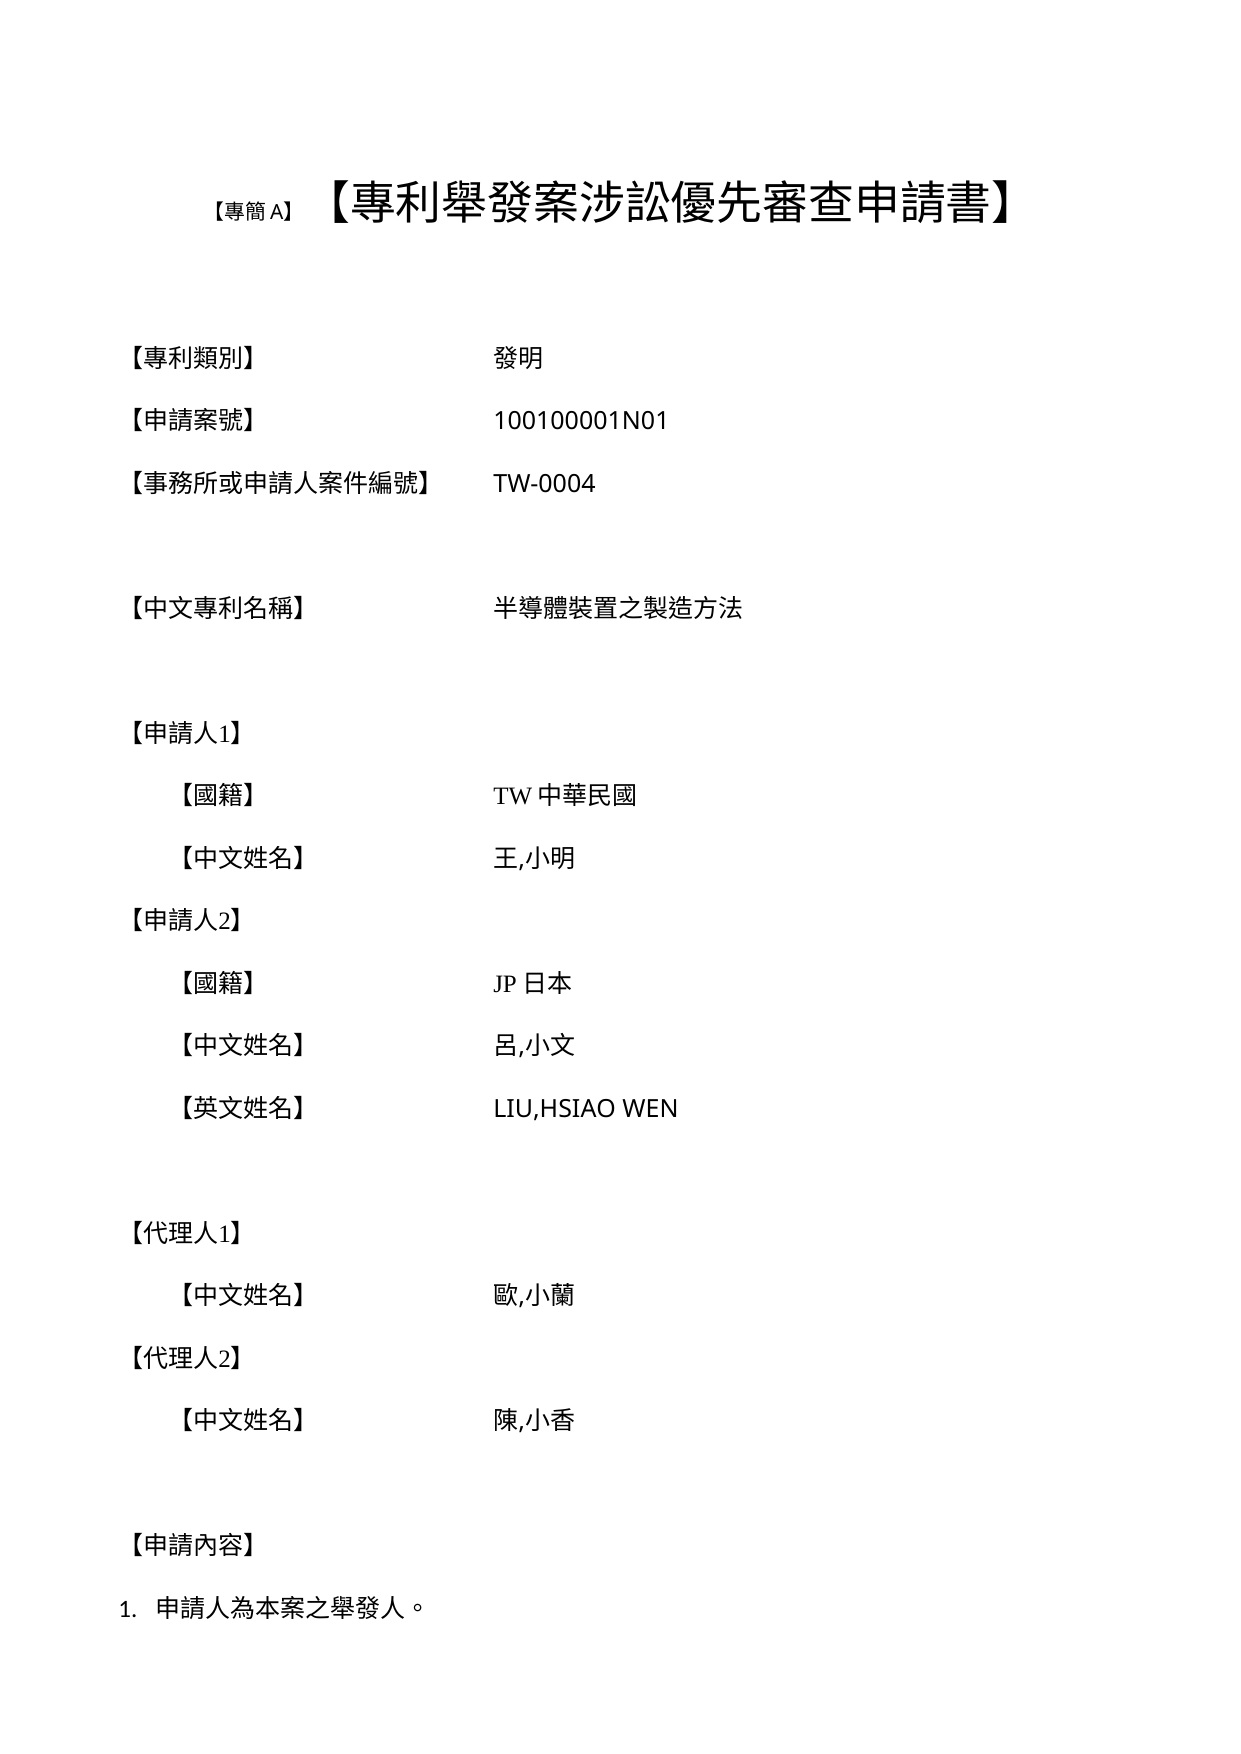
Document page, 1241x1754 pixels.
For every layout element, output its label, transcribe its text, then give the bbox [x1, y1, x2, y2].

text 【申請內容】 [118, 1502, 1122, 1564]
list 申請人為本案之舉發人。 [118, 1564, 1122, 1627]
text 【中文姓名】 歐,小蘭 [118, 1252, 1122, 1314]
text 【專簡A】【專利舉發案涉訟優先審查申請書】 [118, 127, 1122, 252]
text 【中文姓名】 陳,小香 [118, 1377, 1122, 1439]
text 【國籍】 TW中華民國 [118, 752, 1122, 814]
text 【申請案號】 100100001N01 [118, 377, 1122, 439]
text 【英文姓名】 LIU,HSIAO WEN [118, 1064, 1122, 1127]
text 【中文專利名稱】 半導體裝置之製造方法 [118, 564, 1122, 627]
text 【中文姓名】 呂,小文 [118, 1002, 1122, 1064]
text 【中文姓名】 王,小明 [118, 814, 1122, 877]
text 【事務所或申請人案件編號】 TW-0004 [118, 439, 1122, 502]
text 【國籍】 JP日本 [118, 939, 1122, 1002]
text 【專利類別】 發明 [118, 314, 1122, 377]
